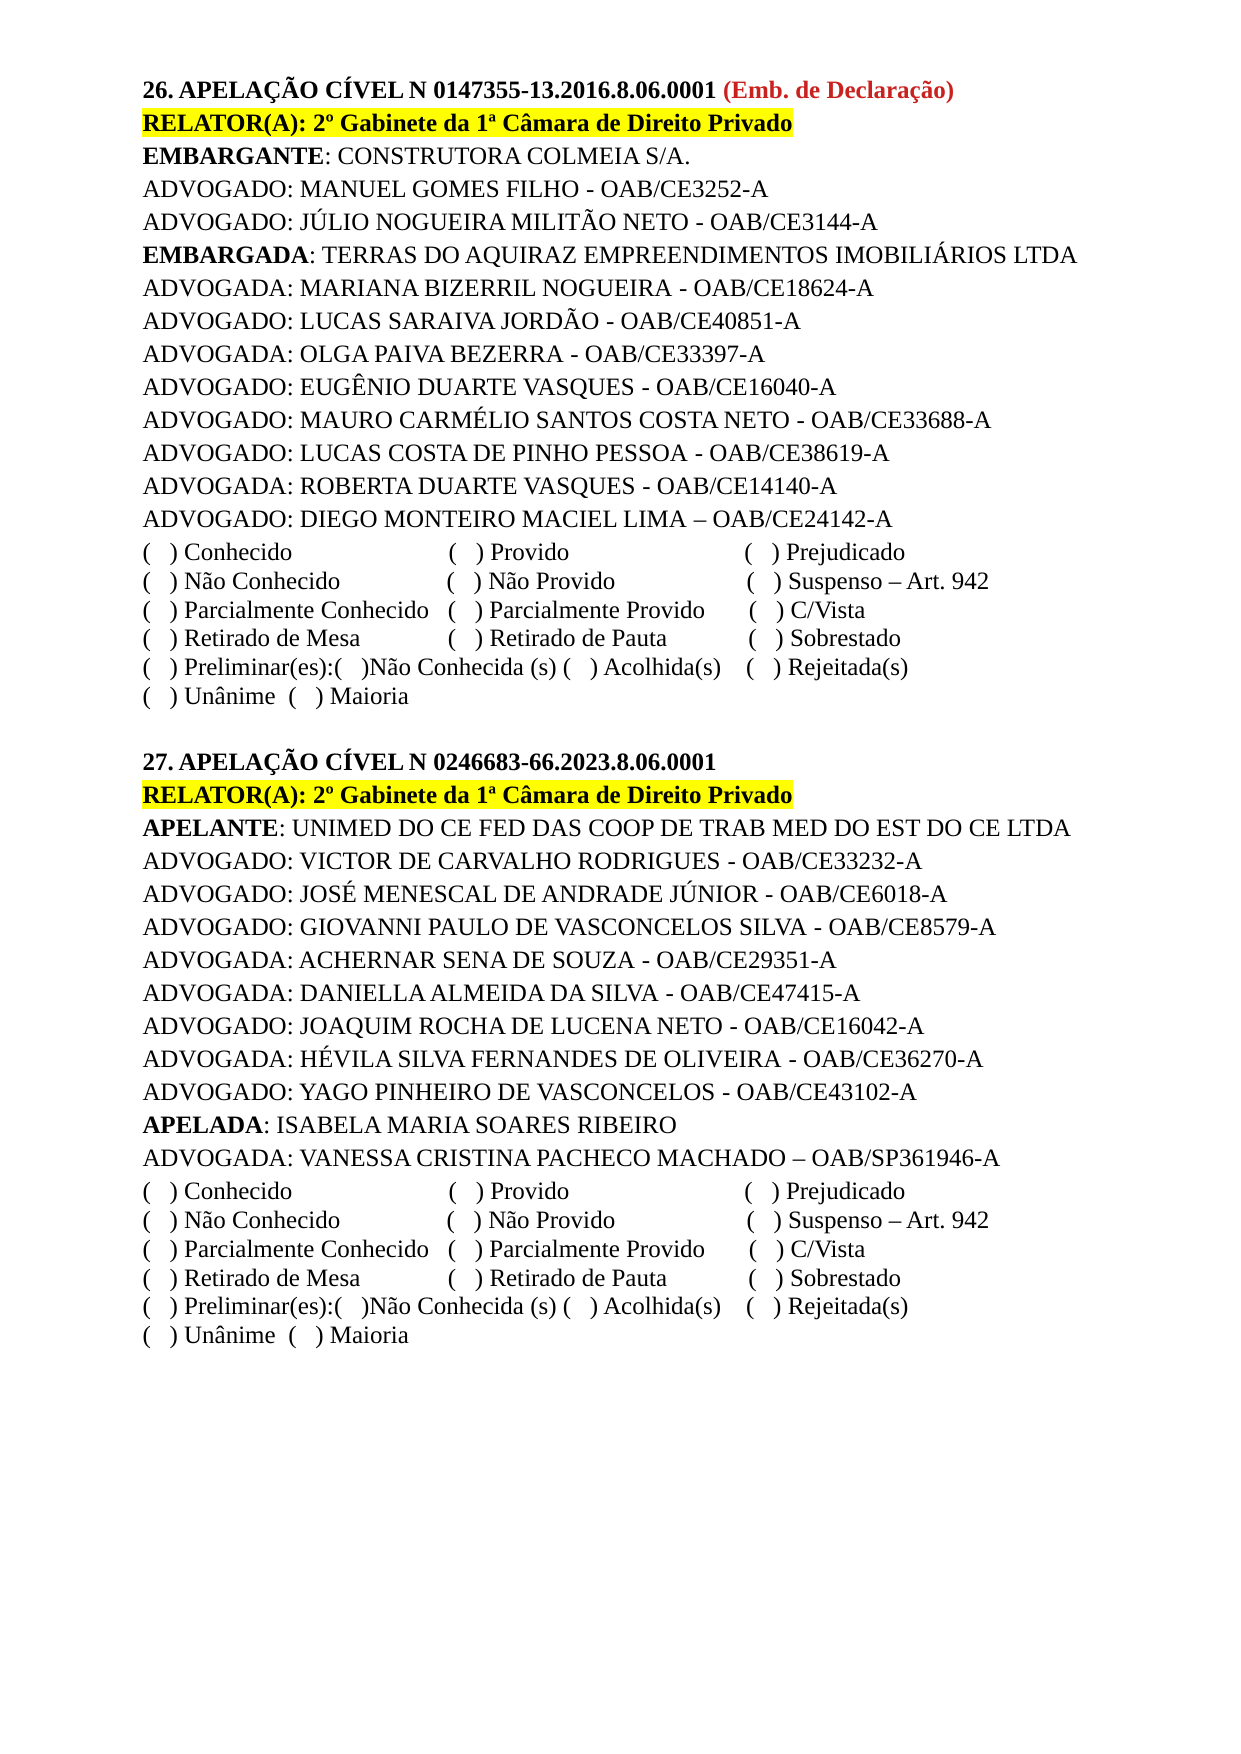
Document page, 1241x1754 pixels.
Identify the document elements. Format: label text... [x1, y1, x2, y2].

text ( ) Retirado de Mesa ( ) Retirado de Pauta ( ) Sobrestado [142, 1263, 1158, 1291]
text ( ) Unânime ( ) Maioria 27. APELAÇÃO CÍVEL N 0246683-66.2023.8.06.0001 RELATOR(A): 2º Gabinete da 1ª Câmara de Direito Privado APELANTE: UNIMED DO CE FED DAS COOP DE TRAB MED DO EST DO CE LTDA ADVOGADO: VICTOR DE CARVALHO RODRIGUES - OAB/CE33232-A ADVOGADO: JOSÉ MENESCAL DE ANDRADE JÚNIOR - OAB/CE6018-A ADVOGADO: GIOVANNI PAULO DE VASCONCELOS SILVA - OAB/CE8579-A ADVOGADA: ACHERNAR SENA DE SOUZA - OAB/CE29351-A ADVOGADA: DANIELLA ALMEIDA DA SILVA - OAB/CE47415-A ADVOGADO: JOAQUIM ROCHA DE LUCENA NETO - OAB/CE16042-A ADVOGADA: HÉVILA SILVA FERNANDES DE OLIVEIRA - OAB/CE36270-A ADVOGADO: YAGO PINHEIRO DE VASCONCELOS - OAB/CE43102-A APELADA: ISABELA MARIA SOARES RIBEIRO ADVOGADA: VANESSA CRISTINA PACHECO MACHADO – OAB/SP361946-A [142, 681, 1141, 1172]
text ( ) Preliminar(es):( )Não Conhecida (s) ( ) Acolhida(s) ( ) Rejeitada(s) [142, 1291, 1158, 1320]
text ( ) Retirado de Mesa ( ) Retirado de Pauta ( ) Sobrestado [142, 623, 1158, 652]
text ( ) Não Conhecido ( ) Não Provido ( ) Suspenso – Art. 942 [142, 566, 1158, 595]
text ( ) Parcialmente Conhecido ( ) Parcialmente Provido ( ) C/Vista [142, 1234, 1158, 1263]
text ( ) Preliminar(es):( )Não Conhecida (s) ( ) Acolhida(s) ( ) Rejeitada(s) [142, 652, 1158, 681]
text ( ) Parcialmente Conhecido ( ) Parcialmente Provido ( ) C/Vista [142, 595, 1158, 623]
text ( ) Conhecido ( ) Provido ( ) Prejudicado [142, 1176, 1141, 1205]
text ( ) Unânime ( ) Maioria [142, 1320, 1141, 1415]
text ( ) Não Conhecido ( ) Não Provido ( ) Suspenso – Art. 942 [142, 1205, 1158, 1234]
text 26. APELAÇÃO CÍVEL N 0147355-13.2016.8.06.0001 (Emb. de Declaração) RELATOR(A): 2º Gabinete da 1ª Câmara de Direito Privado EMBARGANTE: CONSTRUTORA COLMEIA S/A. ADVOGADO: MANUEL GOMES FILHO - OAB/CE3252-A ADVOGADO: JÚLIO NOGUEIRA MILITÃO NETO - OAB/CE3144-A EMBARGADA: TERRAS DO AQUIRAZ EMPREENDIMENTOS IMOBILIÁRIOS LTDA ADVOGADA: MARIANA BIZERRIL NOGUEIRA - OAB/CE18624-A ADVOGADO: LUCAS SARAIVA JORDÃO - OAB/CE40851-A ADVOGADA: OLGA PAIVA BEZERRA - OAB/CE33397-A ADVOGADO: EUGÊNIO DUARTE VASQUES - OAB/CE16040-A ADVOGADO: MAURO CARMÉLIO SANTOS COSTA NETO - OAB/CE33688-A ADVOGADO: LUCAS COSTA DE PINHO PESSOA - OAB/CE38619-A ADVOGADA: ROBERTA DUARTE VASQUES - OAB/CE14140-A ADVOGADO: DIEGO MONTEIRO MACIEL LIMA – OAB/CE24142-A [142, 75, 1141, 533]
text ( ) Conhecido ( ) Provido ( ) Prejudicado [142, 537, 1141, 566]
